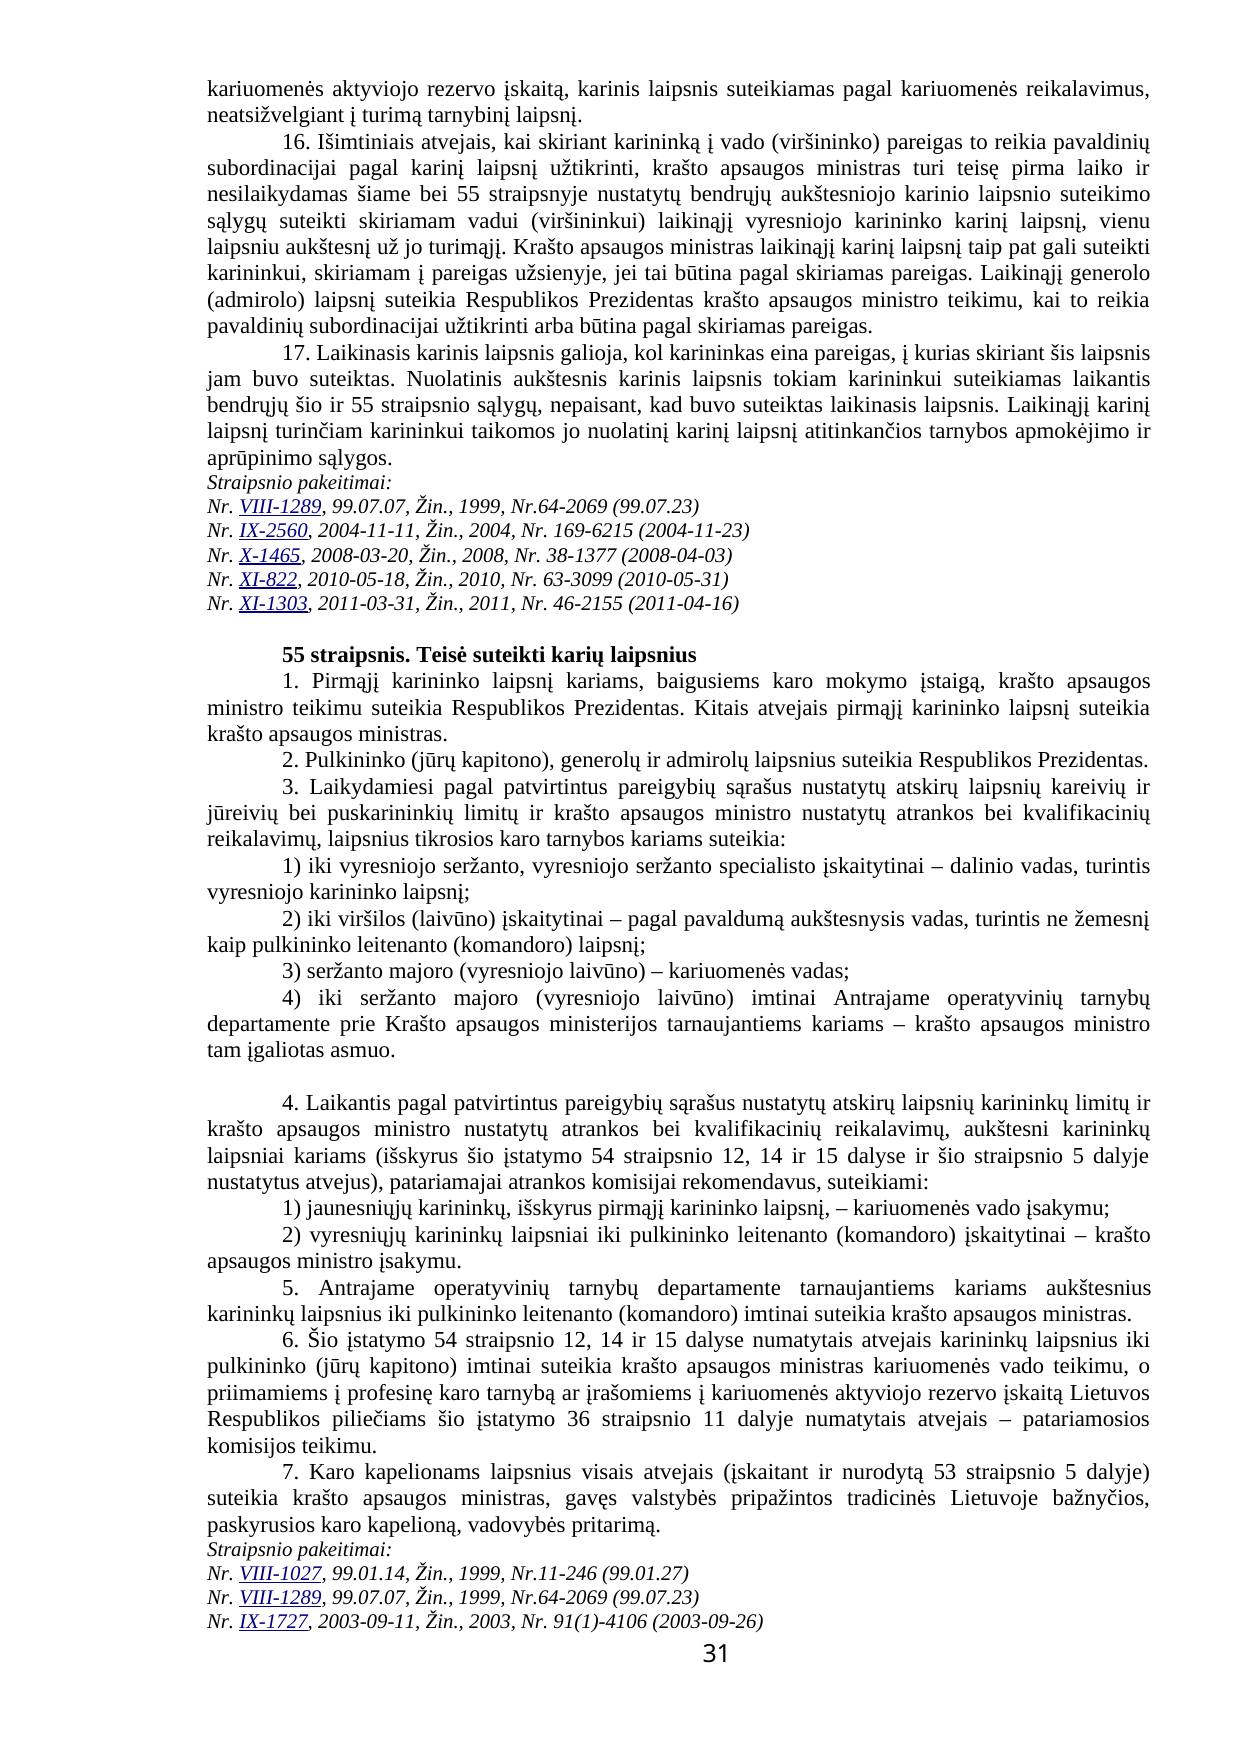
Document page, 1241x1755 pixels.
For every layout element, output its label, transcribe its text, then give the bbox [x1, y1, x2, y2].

text Nr. IX-2560, 2004-11-11, Žin., 2004, Nr. 169-6215 (2004-11-23) [207, 518, 1152, 542]
text 2) iki viršilos (laivūno) įskaitytinai – pagal pavaldumą aukštesnysis vadas, turintis ne žemesnį kaip pulkininko leitenanto (komandoro) laipsnį; [207, 904, 1152, 957]
text 4. Laikantis pagal patvirtintus pareigybių sąrašus nustatytų atskirų laipsnių karininkų limitų ir krašto apsaugos ministro nustatytų atrankos bei kvalifikacinių reikalavimų, aukštesni karininkų laipsniai kariams (išskyrus šio įstatymo 54 straipsnio 12, 14 ir 15 dalyse ir šio straipsnio 5 dalyje nustatytus atvejus), patariamajai atrankos komisijai rekomendavus, suteikiami: [207, 1089, 1152, 1194]
text kariuomenės aktyviojo rezervo įskaitą, karinis laipsnis suteikiamas pagal kariuomenės reikalavimus, neatsižvelgiant į turimą tarnybinį laipsnį. [207, 75, 1152, 128]
text 1) iki vyresniojo seržanto, vyresniojo seržanto specialisto įskaitytinai – dalinio vadas, turintis vyresniojo karininko laipsnį; [207, 852, 1152, 904]
text 4) iki seržanto majoro (vyresniojo laivūno) imtinai Antrajame operatyvinių tarnybų departamente prie Krašto apsaugos ministerijos tarnaujantiems kariams – krašto apsaugos ministro tam įgaliotas asmuo. [207, 984, 1152, 1063]
text 3) seržanto majoro (vyresniojo laivūno) – kariuomenės vadas; [207, 957, 1152, 984]
text 16. Išimtiniais atvejais, kai skiriant karininką į vado (viršininko) pareigas to reikia pavaldinių subordinacijai pagal karinį laipsnį užtikrinti, krašto apsaugos ministras turi teisę pirma laiko ir nesilaikydamas šiame bei 55 straipsnyje nustatytų bendrųjų aukštesniojo karinio laipsnio suteikimo sąlygų suteikti skiriamam vadui (viršininkui) laikinąjį vyresniojo karininko karinį laipsnį, vienu laipsniu aukštesnį už jo turimąjį. Krašto apsaugos ministras laikinąjį karinį laipsnį taip pat gali suteikti karininkui, skiriamam į pareigas užsienyje, jei tai būtina pagal skiriamas pareigas. Laikinąjį generolo (admirolo) laipsnį suteikia Respublikos Prezidentas krašto apsaugos ministro teikimu, kai to reikia pavaldinių subordinacijai užtikrinti arba būtina pagal skiriamas pareigas. [207, 128, 1152, 338]
text 2) vyresniųjų karininkų laipsniai iki pulkininko leitenanto (komandoro) įskaitytinai – krašto apsaugos ministro įsakymu. [207, 1221, 1152, 1273]
text Nr. X-1465, 2008-03-20, Žin., 2008, Nr. 38-1377 (2008-04-03) [207, 542, 1152, 567]
text 5. Antrajame operatyvinių tarnybų departamente tarnaujantiems kariams aukštesnius karininkų laipsnius iki pulkininko leitenanto (komandoro) imtinai suteikia krašto apsaugos ministras. [207, 1273, 1152, 1326]
text 2. Pulkininko (jūrų kapitono), generolų ir admirolų laipsnius suteikia Respublikos Prezidentas. [207, 746, 1152, 773]
text 6. Šio įstatymo 54 straipsnio 12, 14 ir 15 dalyse numatytais atvejais karininkų laipsnius iki pulkininko (jūrų kapitono) imtinai suteikia krašto apsaugos ministras kariuomenės vado teikimu, o priimamiems į profesinę karo tarnybą ar įrašomiems į kariuomenės aktyviojo rezervo įskaitą Lietuvos Respublikos piliečiams šio įstatymo 36 straipsnio 11 dalyje numatytais atvejais – patariamosios komisijos teikimu. [207, 1326, 1152, 1458]
text Nr. XI-1303, 2011-03-31, Žin., 2011, Nr. 46-2155 (2011-04-16) [207, 591, 1152, 615]
text Straipsnio pakeitimai: [207, 1537, 1152, 1561]
text Nr. VIII-1289, 99.07.07, Žin., 1999, Nr.64-2069 (99.07.23) [207, 1585, 1152, 1609]
text 55 straipsnis. Teisė suteikti karių laipsnius [207, 641, 1152, 667]
text 1. Pirmąjį karininko laipsnį kariams, baigusiems karo mokymo įstaigą, krašto apsaugos ministro teikimu suteikia Respublikos Prezidentas. Kitais atvejais pirmąjį karininko laipsnį suteikia krašto apsaugos ministras. [207, 667, 1152, 746]
text Straipsnio pakeitimai: [207, 470, 1152, 494]
text Nr. VIII-1289, 99.07.07, Žin., 1999, Nr.64-2069 (99.07.23) [207, 494, 1152, 518]
text Nr. VIII-1027, 99.01.14, Žin., 1999, Nr.11-246 (99.01.27) [207, 1561, 1152, 1585]
text 1) jaunesniųjų karininkų, išskyrus pirmąjį karininko laipsnį, – kariuomenės vado įsakymu; [207, 1194, 1152, 1221]
text 7. Karo kapelionams laipsnius visais atvejais (įskaitant ir nurodytą 53 straipsnio 5 dalyje) suteikia krašto apsaugos ministras, gavęs valstybės pripažintos tradicinės Lietuvoje bažnyčios, paskyrusios karo kapelioną, vadovybės pritarimą. [207, 1458, 1152, 1537]
text Nr. XI-822, 2010-05-18, Žin., 2010, Nr. 63-3099 (2010-05-31) [207, 567, 1152, 591]
text 3. Laikydamiesi pagal patvirtintus pareigybių sąrašus nustatytų atskirų laipsnių kareivių ir jūreivių bei puskarininkių limitų ir krašto apsaugos ministro nustatytų atrankos bei kvalifikacinių reikalavimų, laipsnius tikrosios karo tarnybos kariams suteikia: [207, 773, 1152, 852]
text Nr. IX-1727, 2003-09-11, Žin., 2003, Nr. 91(1)-4106 (2003-09-26) [207, 1609, 1152, 1633]
text 17. Laikinasis karinis laipsnis galioja, kol karininkas eina pareigas, į kurias skiriant šis laipsnis jam buvo suteiktas. Nuolatinis aukštesnis karinis laipsnis tokiam karininkui suteikiamas laikantis bendrųjų šio ir 55 straipsnio sąlygų, nepaisant, kad buvo suteiktas laikinasis laipsnis. Laikinąjį karinį laipsnį turinčiam karininkui taikomos jo nuolatinį karinį laipsnį atitinkančios tarnybos apmokėjimo ir aprūpinimo sąlygos. [207, 338, 1152, 470]
